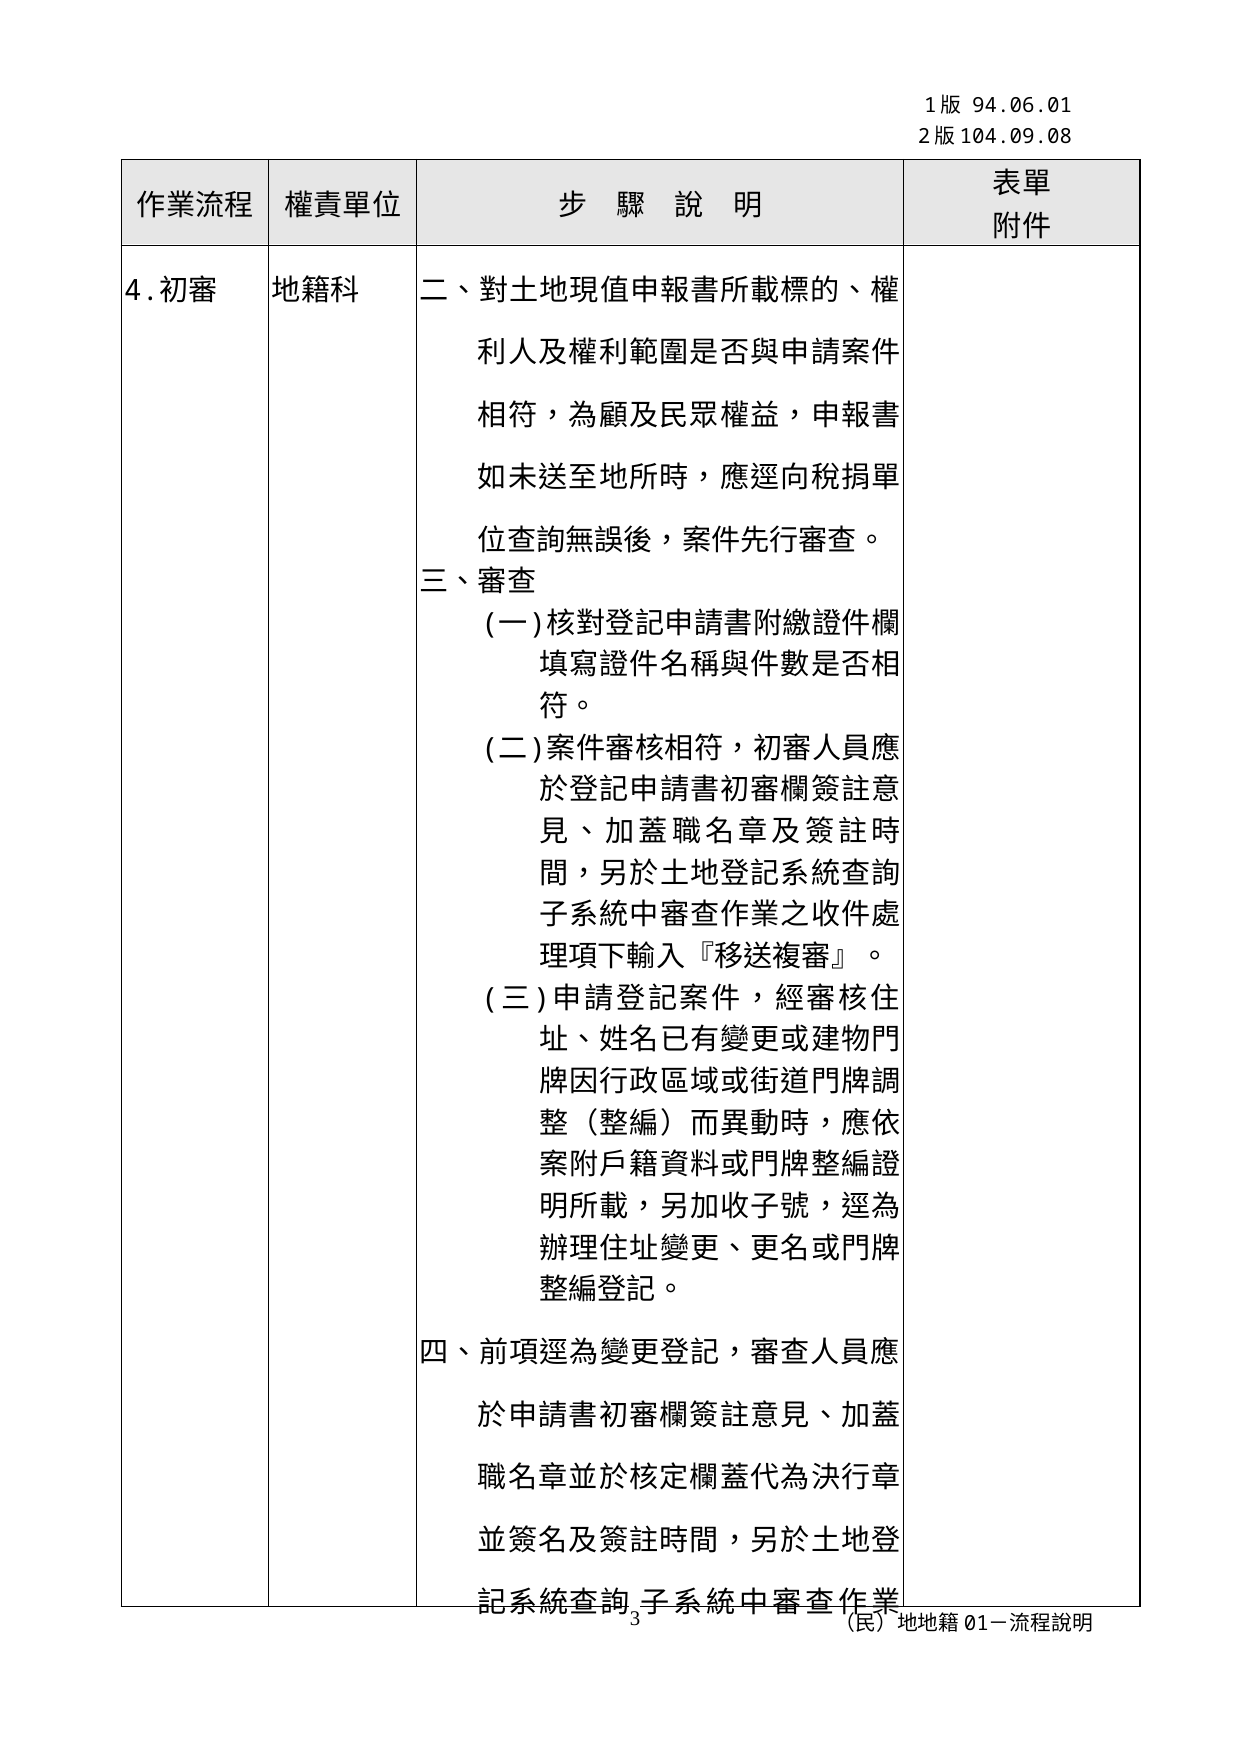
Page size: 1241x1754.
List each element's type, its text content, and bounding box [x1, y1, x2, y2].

table_cell 4.初審 [122, 246, 268, 1606]
table_header 作業流程 [122, 160, 268, 244]
table_header 權責單位 [269, 160, 416, 244]
table_header 步 驟 說 明 [417, 160, 903, 244]
table_cell [904, 246, 1139, 1606]
table_header 表單 附件 [904, 160, 1139, 244]
table_cell 二、對土地現值申報書所載標的、權利人及權利範圍是否與申請案件相符，為顧及民眾權益，申報書如未送至地所時，應逕向稅捐單位查詢無誤後，案件先行審查。 三、審查 (一)核對登記申請書附繳證件欄填寫證件名稱與件數是否相符。 (二)案件審核相符，初審人員應於登記申請書初審欄簽註意見、加蓋職名章及簽註時間，另於土地登記系統查詢子系統中審查作業之收件處理項下輸入『移送複審』。 (三)申請登記案件，經審核住址、姓名已有變更或建物門牌因行政區域或街道門牌調整（整編）而異動時，應依案附戶籍資料或門牌整編證明所載，另加收子號，逕為辦理住址變更、更名或門牌整編登記。 四、前項逕為變更登記，審查人員應於申請書初審欄簽註意見、加蓋職名章並於核定欄蓋代為決行章並簽名及簽註時間，另於土地登記系統查詢子系統中審查作業之收件處理項下輸入『准登』。 [417, 246, 903, 1606]
table_cell 地籍科 [269, 246, 416, 1606]
